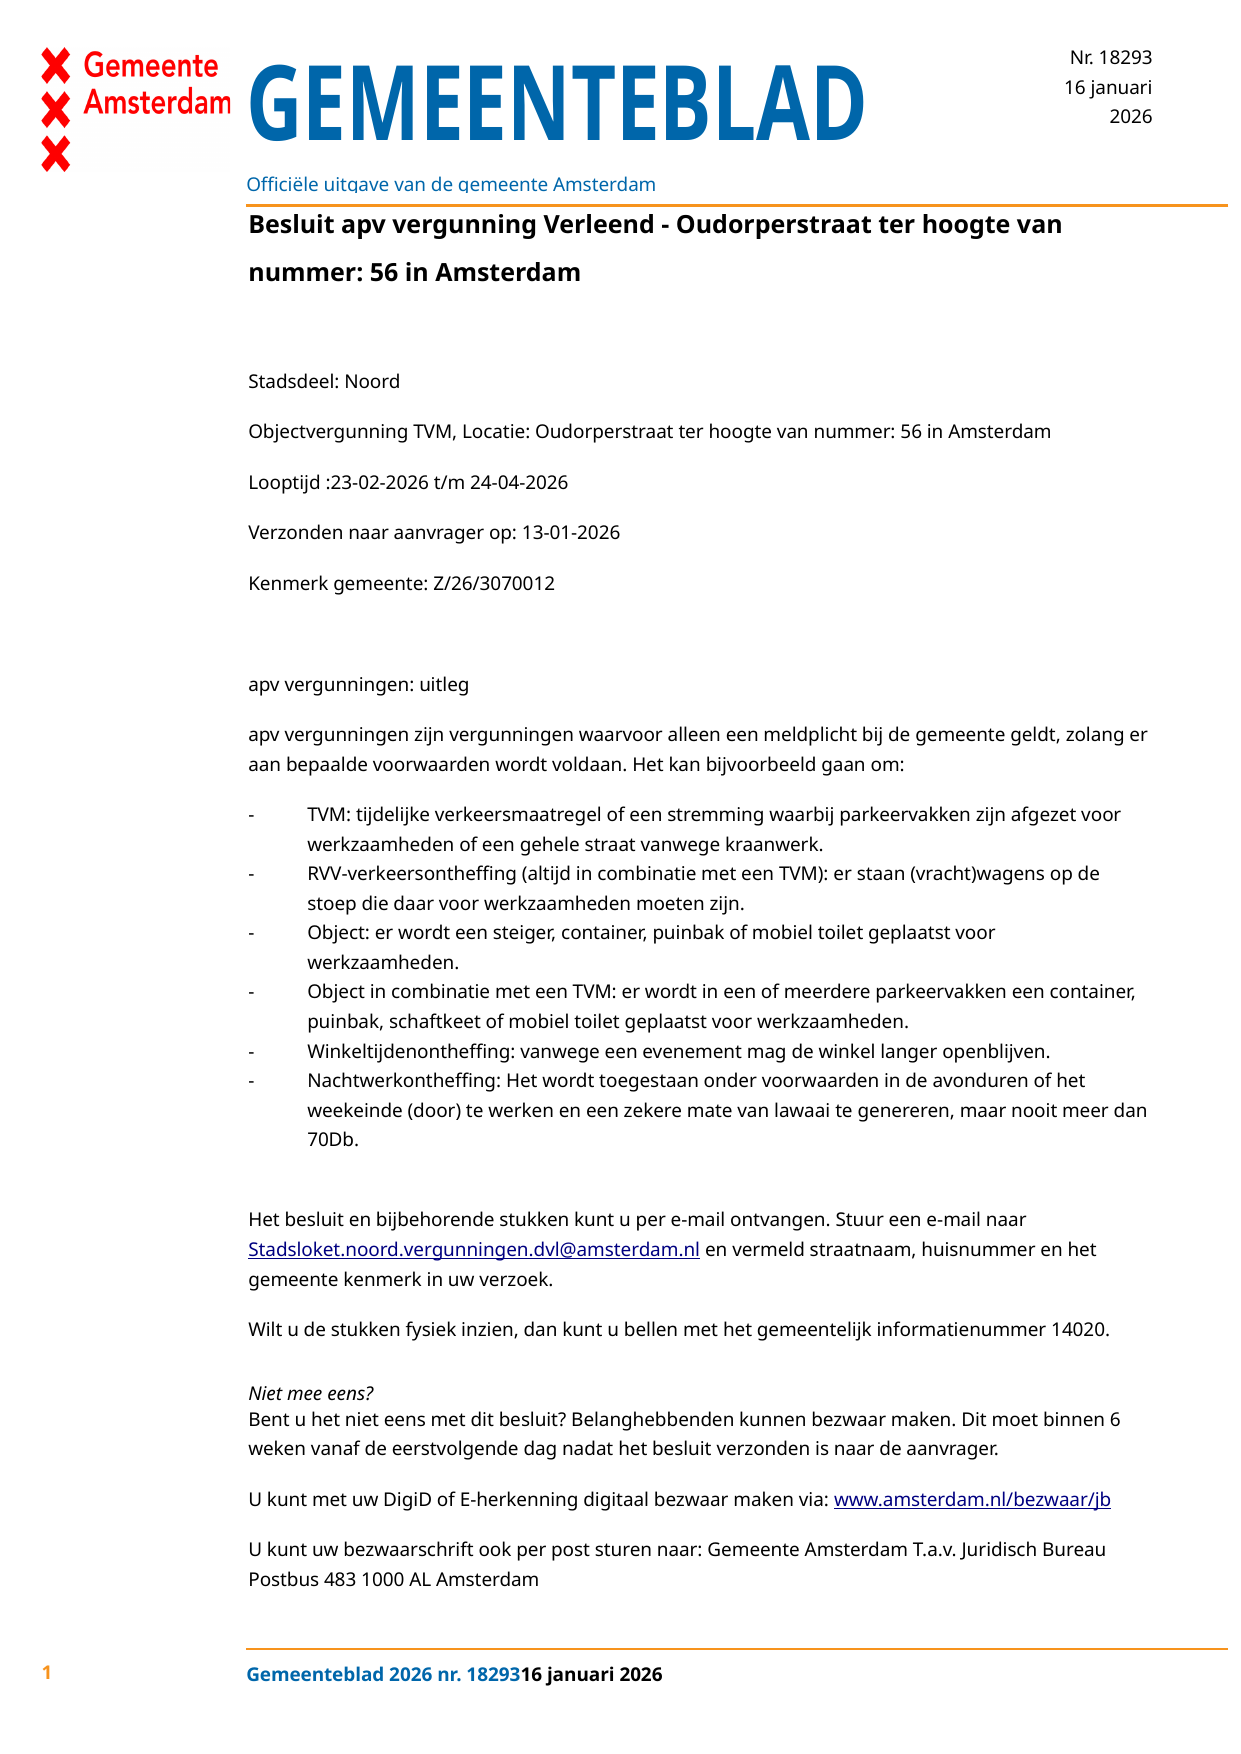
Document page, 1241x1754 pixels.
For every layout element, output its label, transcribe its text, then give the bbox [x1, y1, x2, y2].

list Object: er wordt een steiger, container, puinbak of mobiel toilet geplaatst voor werkzaamheden. [248, 919, 1152, 975]
text U kunt uw bezwaarschrift ook per post sturen naar: Gemeente Amsterdam T.a.v. Juridisch Bureau Postbus 483 1000 AL Amsterdam [248, 1536, 1152, 1592]
list RVV-verkeersontheffing (altijd in combinatie met een TVM): er staan (vracht)wagens op de stoep die daar voor werkzaamheden moeten zijn. [248, 860, 1152, 916]
text Stadsdeel: Noord [248, 368, 1152, 394]
text Niet mee eens? [248, 1380, 1152, 1406]
text Besluit apv vergunning Verleend - Oudorperstraat ter hoogte van nummer: 56 in Amsterdam [248, 207, 1152, 288]
text Kenmerk gemeente: Z/26/3070012 [248, 570, 1152, 596]
list Nachtwerkontheffing: Het wordt toegestaan onder voorwaarden in de avonduren of het weekeinde (door) te werken en een zekere mate van lawaai te genereren, maar nooit meer dan 70Db. [248, 1067, 1152, 1152]
text Bent u het niet eens met dit besluit? Belanghebbenden kunnen bezwaar maken. Dit moet binnen 6 weken vanaf de eerstvolgende dag nadat het besluit verzonden is naar de aanvrager. [248, 1406, 1152, 1461]
text Objectvergunning TVM, Locatie: Oudorperstraat ter hoogte van nummer: 56 in Amsterdam [248, 419, 1152, 444]
text Verzonden naar aanvrager op: 13-01-2026 [248, 519, 1152, 545]
text apv vergunningen: uitleg [248, 671, 1152, 697]
text Wilt u de stukken fysiek inzien, dan kunt u bellen met het gemeentelijk informatienummer 14020. [248, 1316, 1152, 1342]
text Looptijd :23-02-2026 t/m 24-04-2026 [248, 469, 1152, 495]
picture [41, 47, 231, 172]
text Het besluit en bijbehorende stukken kunt u per e-mail ontvangen. Stuur een e-mail naar Stadsloket.noord.vergunningen.dvl@amsterdam.nl en vermeld straatnaam, huisnummer en het gemeente kenmerk in uw verzoek. [248, 1207, 1152, 1292]
list TVM: tijdelijke verkeersmaatregel of een stremming waarbij parkeervakken zijn afgezet voor werkzaamheden of een gehele straat vanwege kraanwerk. [248, 801, 1152, 857]
list Winkeltijdenontheffing: vanwege een evenement mag de winkel langer openblijven. [248, 1038, 1152, 1064]
text apv vergunningen zijn vergunningen waarvoor alleen een meldplicht bij de gemeente geldt, zolang er aan bepaalde voorwaarden wordt voldaan. Het kan bijvoorbeeld gaan om: [248, 721, 1152, 777]
list Object in combinatie met een TVM: er wordt in een of meerdere parkeervakken een container, puinbak, schaftkeet of mobiel toilet geplaatst voor werkzaamheden. [248, 979, 1152, 1034]
text U kunt met uw DigiD of E-herkenning digitaal bezwaar maken via: www.amsterdam.nl/bezwaar/jb [248, 1486, 1152, 1512]
